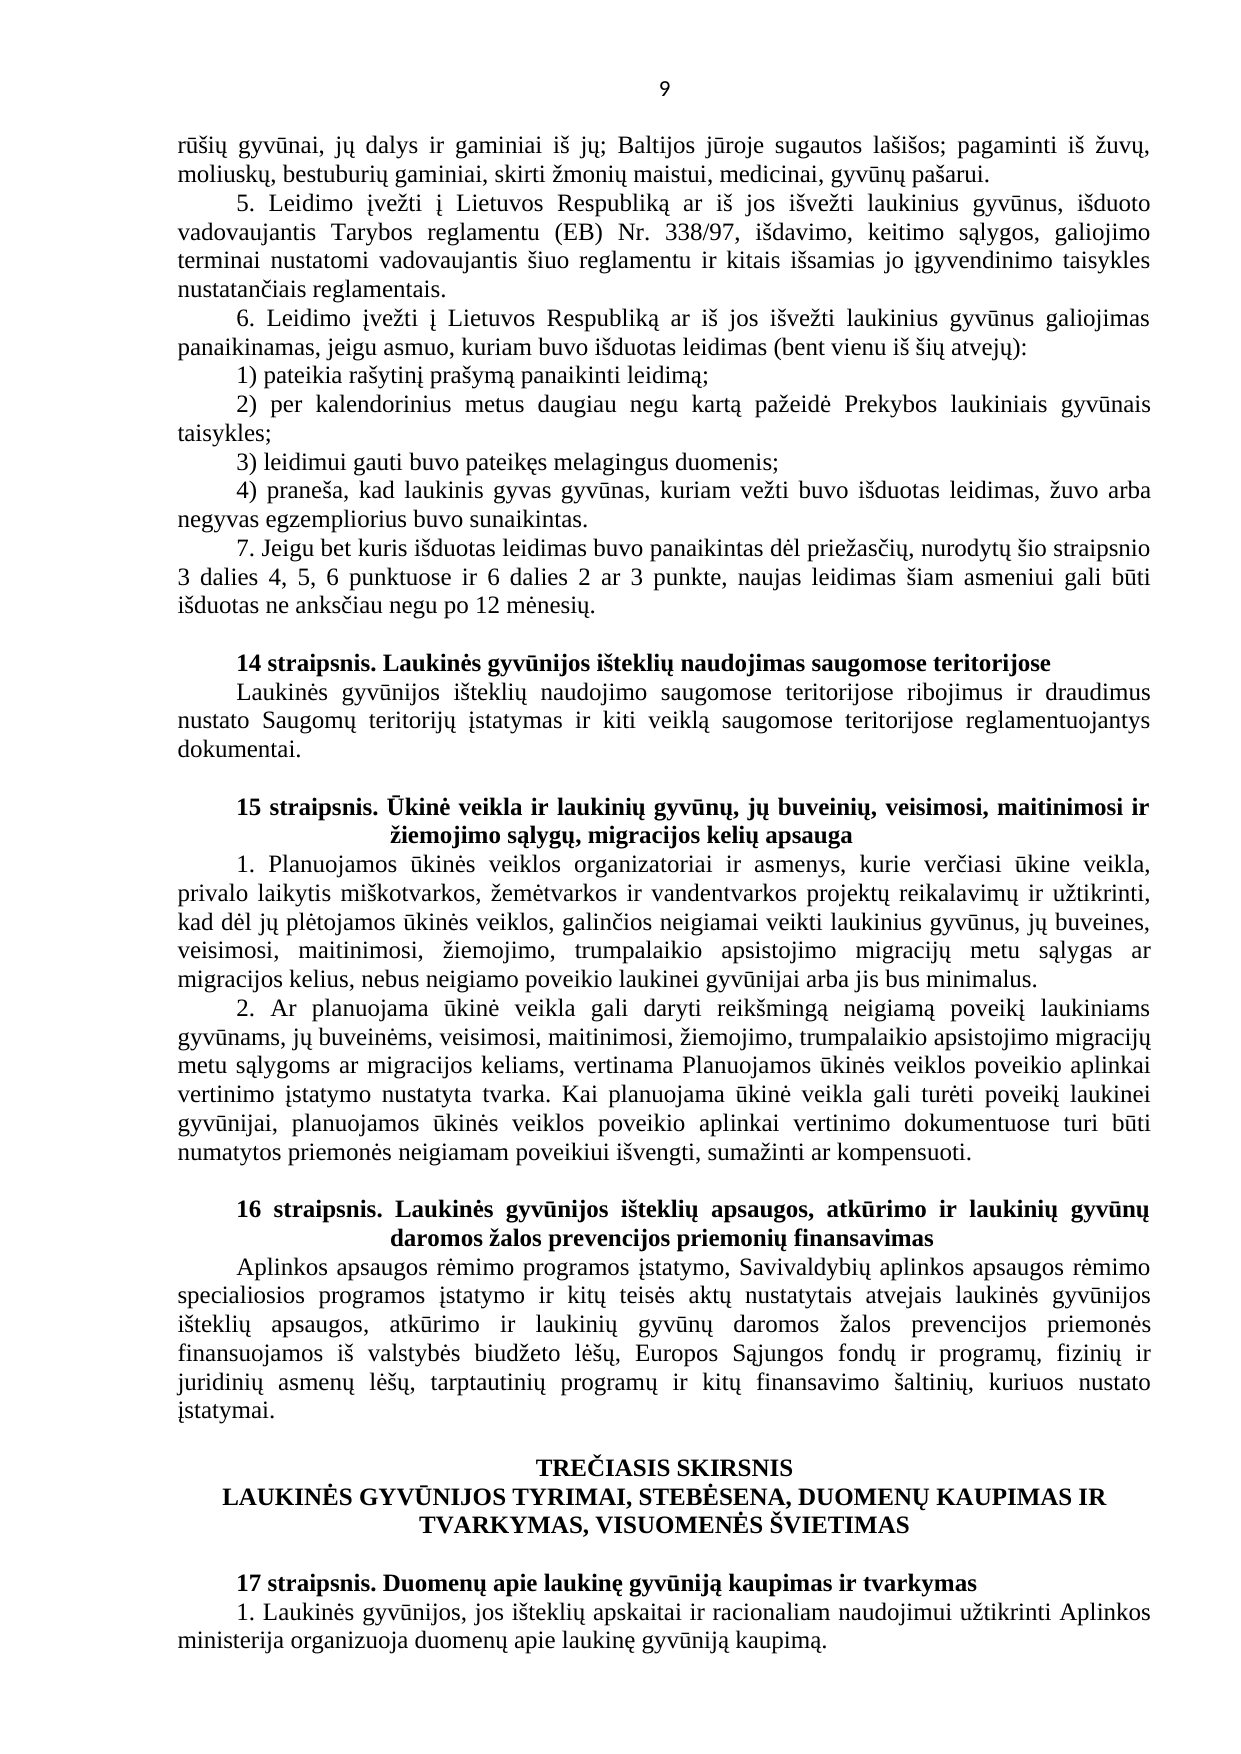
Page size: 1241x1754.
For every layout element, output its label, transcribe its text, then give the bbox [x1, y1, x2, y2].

text 15 straipsnis. Ūkinė veikla ir laukinių gyvūnų, jų buveinių, veisimosi, maitinimosi ir žiemojimo sąlygų, migracijos kelių apsauga [236, 792, 1152, 849]
text 14 straipsnis. Laukinės gyvūnijos išteklių naudojimas saugomose teritorijose [177, 648, 1152, 677]
text 17 straipsnis. Duomenų apie laukinę gyvūniją kaupimas ir tvarkymas [177, 1568, 1152, 1597]
text LAUKINĖS GYVŪNIJOS TYRIMAI, STEBĖSENA, DUOMENŲ KAUPIMAS IR TVARKYMAS, VISUOMENĖS ŠVIETIMAS [177, 1482, 1152, 1539]
text 5. Leidimo įvežti į Lietuvos Respubliką ar iš jos išvežti laukinius gyvūnus, išduoto vadovaujantis Tarybos reglamentu (EB) Nr. 338/97, išdavimo, keitimo sąlygos, galiojimo terminai nustatomi vadovaujantis šiuo reglamentu ir kitais išsamias jo įgyvendinimo taisykles nustatančiais reglamentais. [177, 188, 1152, 303]
text 3) leidimui gauti buvo pateikęs melagingus duomenis; [177, 447, 1152, 476]
text 1. Planuojamos ūkinės veiklos organizatoriai ir asmenys, kurie verčiasi ūkine veikla, privalo laikytis miškotvarkos, žemėtvarkos ir vandentvarkos projektų reikalavimų ir užtikrinti, kad dėl jų plėtojamos ūkinės veiklos, galinčios neigiamai veikti laukinius gyvūnus, jų buveines, veisimosi, maitinimosi, žiemojimo, trumpalaikio apsistojimo migracijų metu sąlygas ar migracijos kelius, nebus neigiamo poveikio laukinei gyvūnijai arba jis bus minimalus. [177, 849, 1152, 993]
text 7. Jeigu bet kuris išduotas leidimas buvo panaikintas dėl priežasčių, nurodytų šio straipsnio 3 dalies 4, 5, 6 punktuose ir 6 dalies 2 ar 3 punkte, naujas leidimas šiam asmeniui gali būti išduotas ne anksčiau negu po 12 mėnesių. [177, 533, 1152, 619]
text TREČIASIS SKIRSNIS [177, 1453, 1152, 1482]
text 6. Leidimo įvežti į Lietuvos Respubliką ar iš jos išvežti laukinius gyvūnus galiojimas panaikinamas, jeigu asmuo, kuriam buvo išduotas leidimas (bent vienu iš šių atvejų): [177, 303, 1152, 361]
text 1) pateikia rašytinį prašymą panaikinti leidimą; [177, 361, 1152, 389]
text 16 straipsnis. Laukinės gyvūnijos išteklių apsaugos, atkūrimo ir laukinių gyvūnų daromos žalos prevencijos priemonių finansavimas [236, 1194, 1152, 1252]
text rūšių gyvūnai, jų dalys ir gaminiai iš jų; Baltijos jūroje sugautos lašišos; pagaminti iš žuvų, moliuskų, bestuburių gaminiai, skirti žmonių maistui, medicinai, gyvūnų pašarui. [177, 131, 1152, 188]
text 2) per kalendorinius metus daugiau negu kartą pažeidė Prekybos laukiniais gyvūnais taisykles; [177, 389, 1152, 447]
text Laukinės gyvūnijos išteklių naudojimo saugomose teritorijose ribojimus ir draudimus nustato Saugomų teritorijų įstatymas ir kiti veiklą saugomose teritorijose reglamentuojantys dokumentai. [177, 677, 1152, 763]
text Aplinkos apsaugos rėmimo programos įstatymo, Savivaldybių aplinkos apsaugos rėmimo specialiosios programos įstatymo ir kitų teisės aktų nustatytais atvejais laukinės gyvūnijos išteklių apsaugos, atkūrimo ir laukinių gyvūnų daromos žalos prevencijos priemonės finansuojamos iš valstybės biudžeto lėšų, Europos Sąjungos fondų ir programų, fizinių ir juridinių asmenų lėšų, tarptautinių programų ir kitų finansavimo šaltinių, kuriuos nustato įstatymai. [177, 1252, 1152, 1424]
text 4) praneša, kad laukinis gyvas gyvūnas, kuriam vežti buvo išduotas leidimas, žuvo arba negyvas egzempliorius buvo sunaikintas. [177, 476, 1152, 533]
text 1. Laukinės gyvūnijos, jos išteklių apskaitai ir racionaliam naudojimui užtikrinti Aplinkos ministerija organizuoja duomenų apie laukinę gyvūniją kaupimą. [177, 1597, 1152, 1654]
text 2. Ar planuojama ūkinė veikla gali daryti reikšmingą neigiamą poveikį laukiniams gyvūnams, jų buveinėms, veisimosi, maitinimosi, žiemojimo, trumpalaikio apsistojimo migracijų metu sąlygoms ar migracijos keliams, vertinama Planuojamos ūkinės veiklos poveikio aplinkai vertinimo įstatymo nustatyta tvarka. Kai planuojama ūkinė veikla gali turėti poveikį laukinei gyvūnijai, planuojamos ūkinės veiklos poveikio aplinkai vertinimo dokumentuose turi būti numatytos priemonės neigiamam poveikiui išvengti, sumažinti ar kompensuoti. [177, 993, 1152, 1166]
